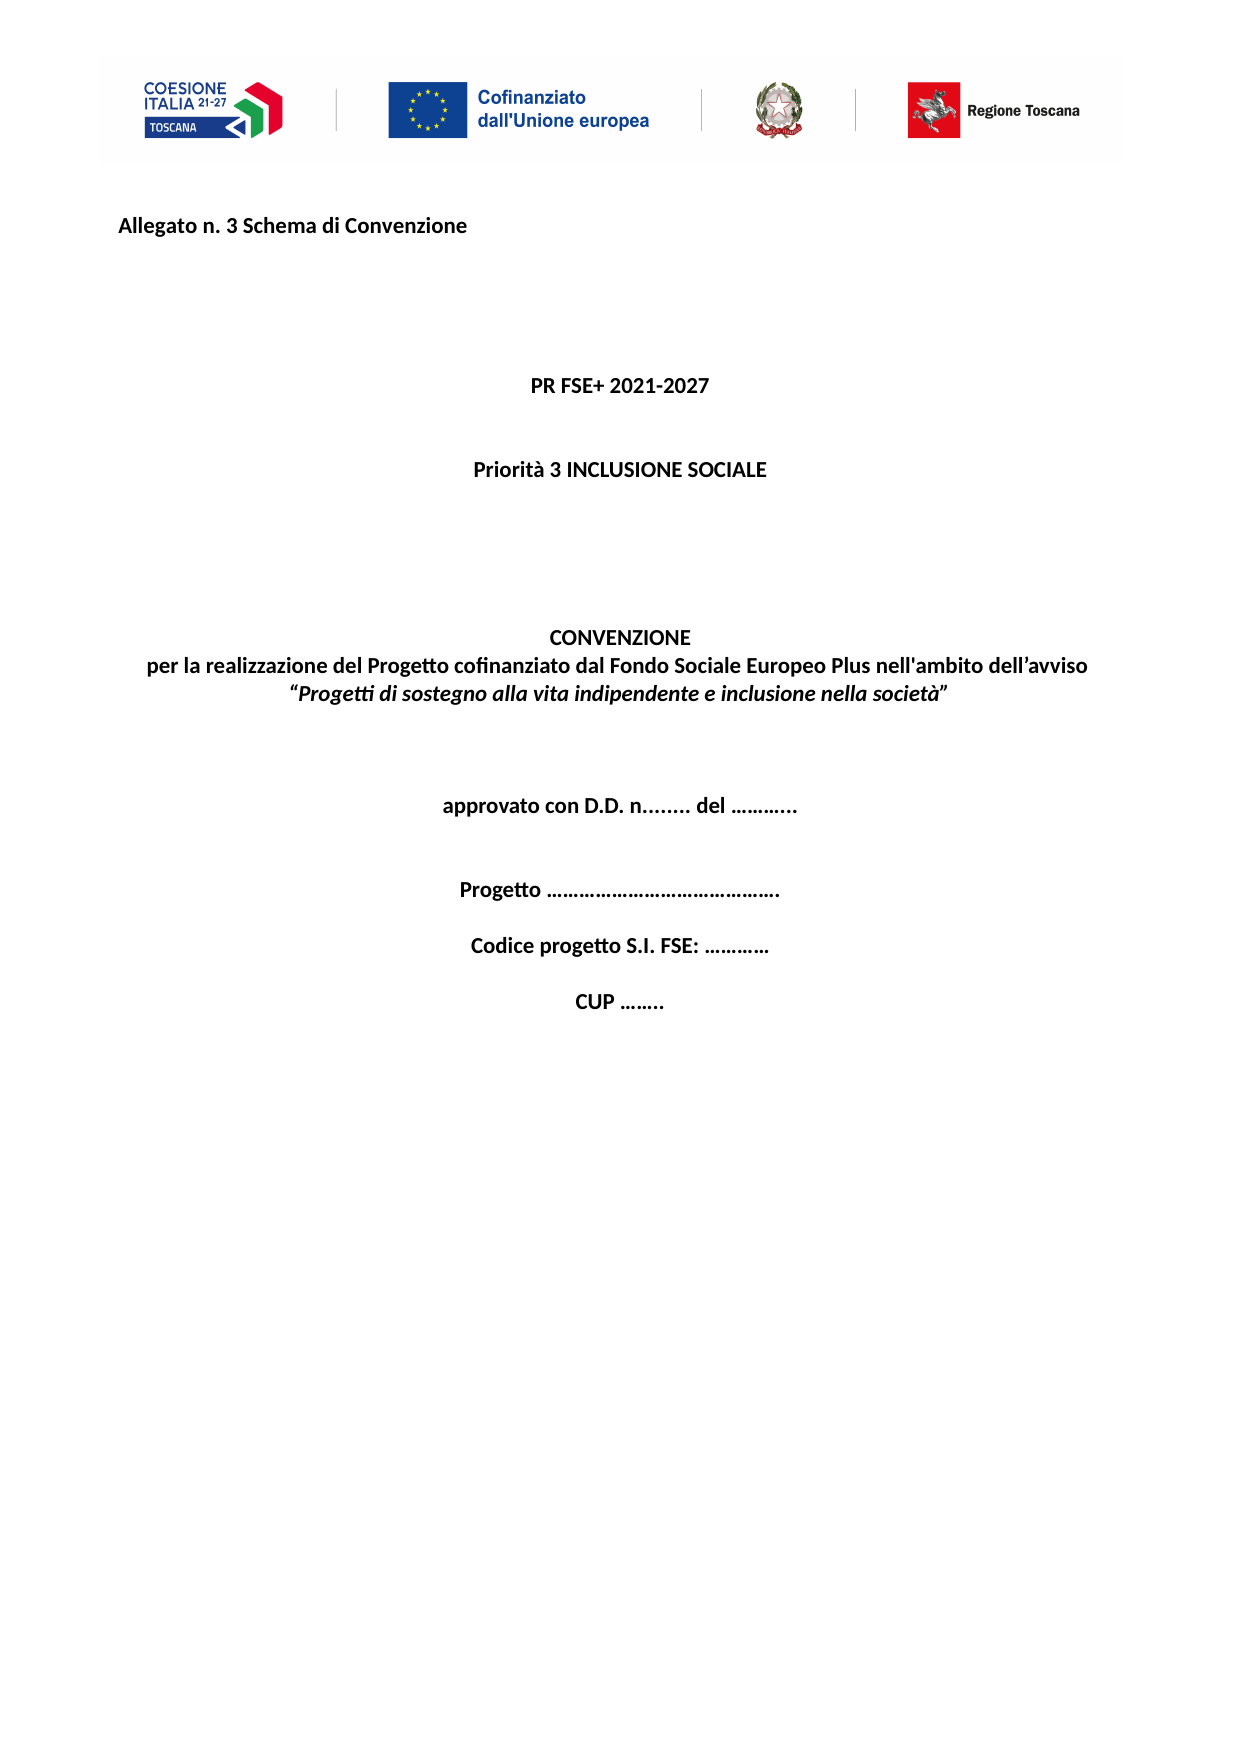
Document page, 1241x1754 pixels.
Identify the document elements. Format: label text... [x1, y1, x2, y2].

text CUP …….. [118, 987, 1122, 1016]
text “Progetti di sostegno alla vita indipendente e inclusione nella società” [118, 679, 1122, 707]
text approvato con D.D. n........ del ………... [118, 791, 1122, 819]
text PR FSE+ 2021-2027 [118, 371, 1122, 399]
text Codice progetto S.I. FSE: ………… [118, 931, 1122, 959]
text per la realizzazione del Progetto cofinanziato dal Fondo Sociale Europeo Plus nell'ambito dell’avviso [118, 651, 1122, 679]
picture [99, 56, 1122, 164]
text Allegato n. 3 Schema di Convenzione [118, 211, 1140, 239]
text Priorità 3 INCLUSIONE SOCIALE [118, 455, 1122, 483]
text Progetto ……………………………………. [118, 875, 1122, 903]
text CONVENZIONE [118, 623, 1122, 651]
